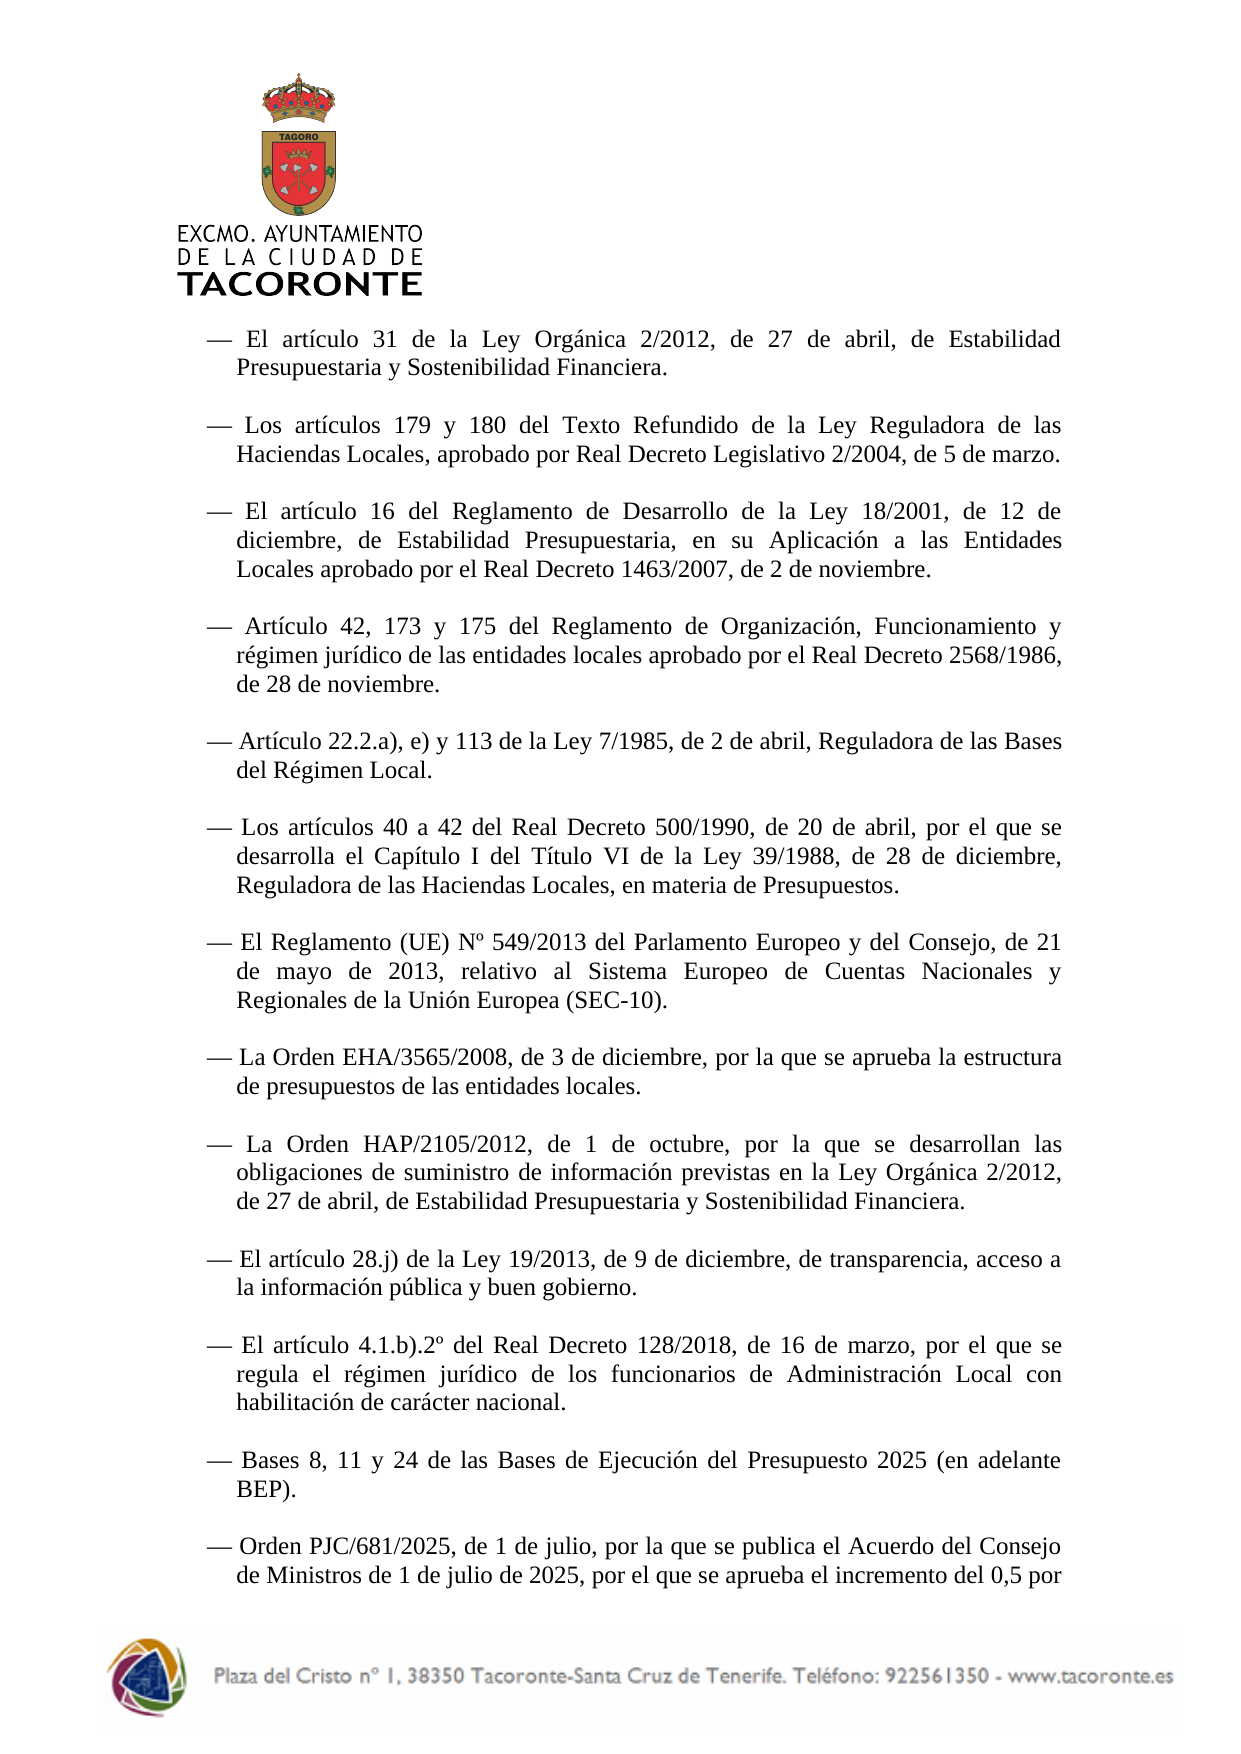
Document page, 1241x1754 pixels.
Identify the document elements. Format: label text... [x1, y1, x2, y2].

text — Los artículos 40 a 42 del Real Decreto 500/1990, de 20 de abril, por el que se desarrolla el Capítulo I del Título VI de la Ley 39/1988, de 28 de diciembre, Reguladora de las Haciendas Locales, en materia de Presupuestos. [207, 812, 1063, 899]
text — Artículo 42, 173 y 175 del Reglamento de Organización, Funcionamiento y régimen jurídico de las entidades locales aprobado por el Real Decreto 2568/1986, de 28 de noviembre. [207, 611, 1063, 697]
text — La Orden HAP/2105/2012, de 1 de octubre, por la que se desarrollan las obligaciones de suministro de información previstas en la Ley Orgánica 2/2012, de 27 de abril, de Estabilidad Presupuestaria y Sostenibilidad Financiera. [207, 1129, 1063, 1215]
text — El Reglamento (UE) Nº 549/2013 del Parlamento Europeo y del Consejo, de 21 de mayo de 2013, relativo al Sistema Europeo de Cuentas Nacionales y Regionales de la Unión Europea (SEC-10). [207, 927, 1063, 1014]
text — El artículo 4.1.b).2º del Real Decreto 128/2018, de 16 de marzo, por el que se regula el régimen jurídico de los funcionarios de Administración Local con habilitación de carácter nacional. [207, 1330, 1063, 1416]
text — El artículo 31 de la Ley Orgánica 2/2012, de 27 de abril, de Estabilidad Presupuestaria y Sostenibilidad Financiera. [207, 324, 1063, 381]
picture [177, 73, 422, 296]
text — Orden PJC/681/2025, de 1 de julio, por la que se publica el Acuerdo del Consejo de Ministros de 1 de julio de 2025, por el que se aprueba el incremento del 0,5 por [207, 1531, 1063, 1589]
text — El artículo 16 del Reglamento de Desarrollo de la Ley 18/2001, de 12 de diciembre, de Estabilidad Presupuestaria, en su Aplicación a las Entidades Locales aprobado por el Real Decreto 1463/2007, de 2 de noviembre. [207, 496, 1063, 582]
text — Bases 8, 11 y 24 de las Bases de Ejecución del Presupuesto 2025 (en adelante BEP). [207, 1445, 1063, 1502]
text — La Orden EHA/3565/2008, de 3 de diciembre, por la que se aprueba la estructura de presupuestos de las entidades locales. [207, 1042, 1063, 1100]
picture [101, 1626, 1183, 1732]
text — El artículo 28.j) de la Ley 19/2013, de 9 de diciembre, de transparencia, acceso a la información pública y buen gobierno. [207, 1244, 1063, 1301]
text — Los artículos 179 y 180 del Texto Refundido de la Ley Reguladora de las Haciendas Locales, aprobado por Real Decreto Legislativo 2/2004, de 5 de marzo. [207, 410, 1063, 467]
text — Artículo 22.2.a), e) y 113 de la Ley 7/1985, de 2 de abril, Reguladora de las Bases del Régimen Local. [207, 726, 1063, 784]
